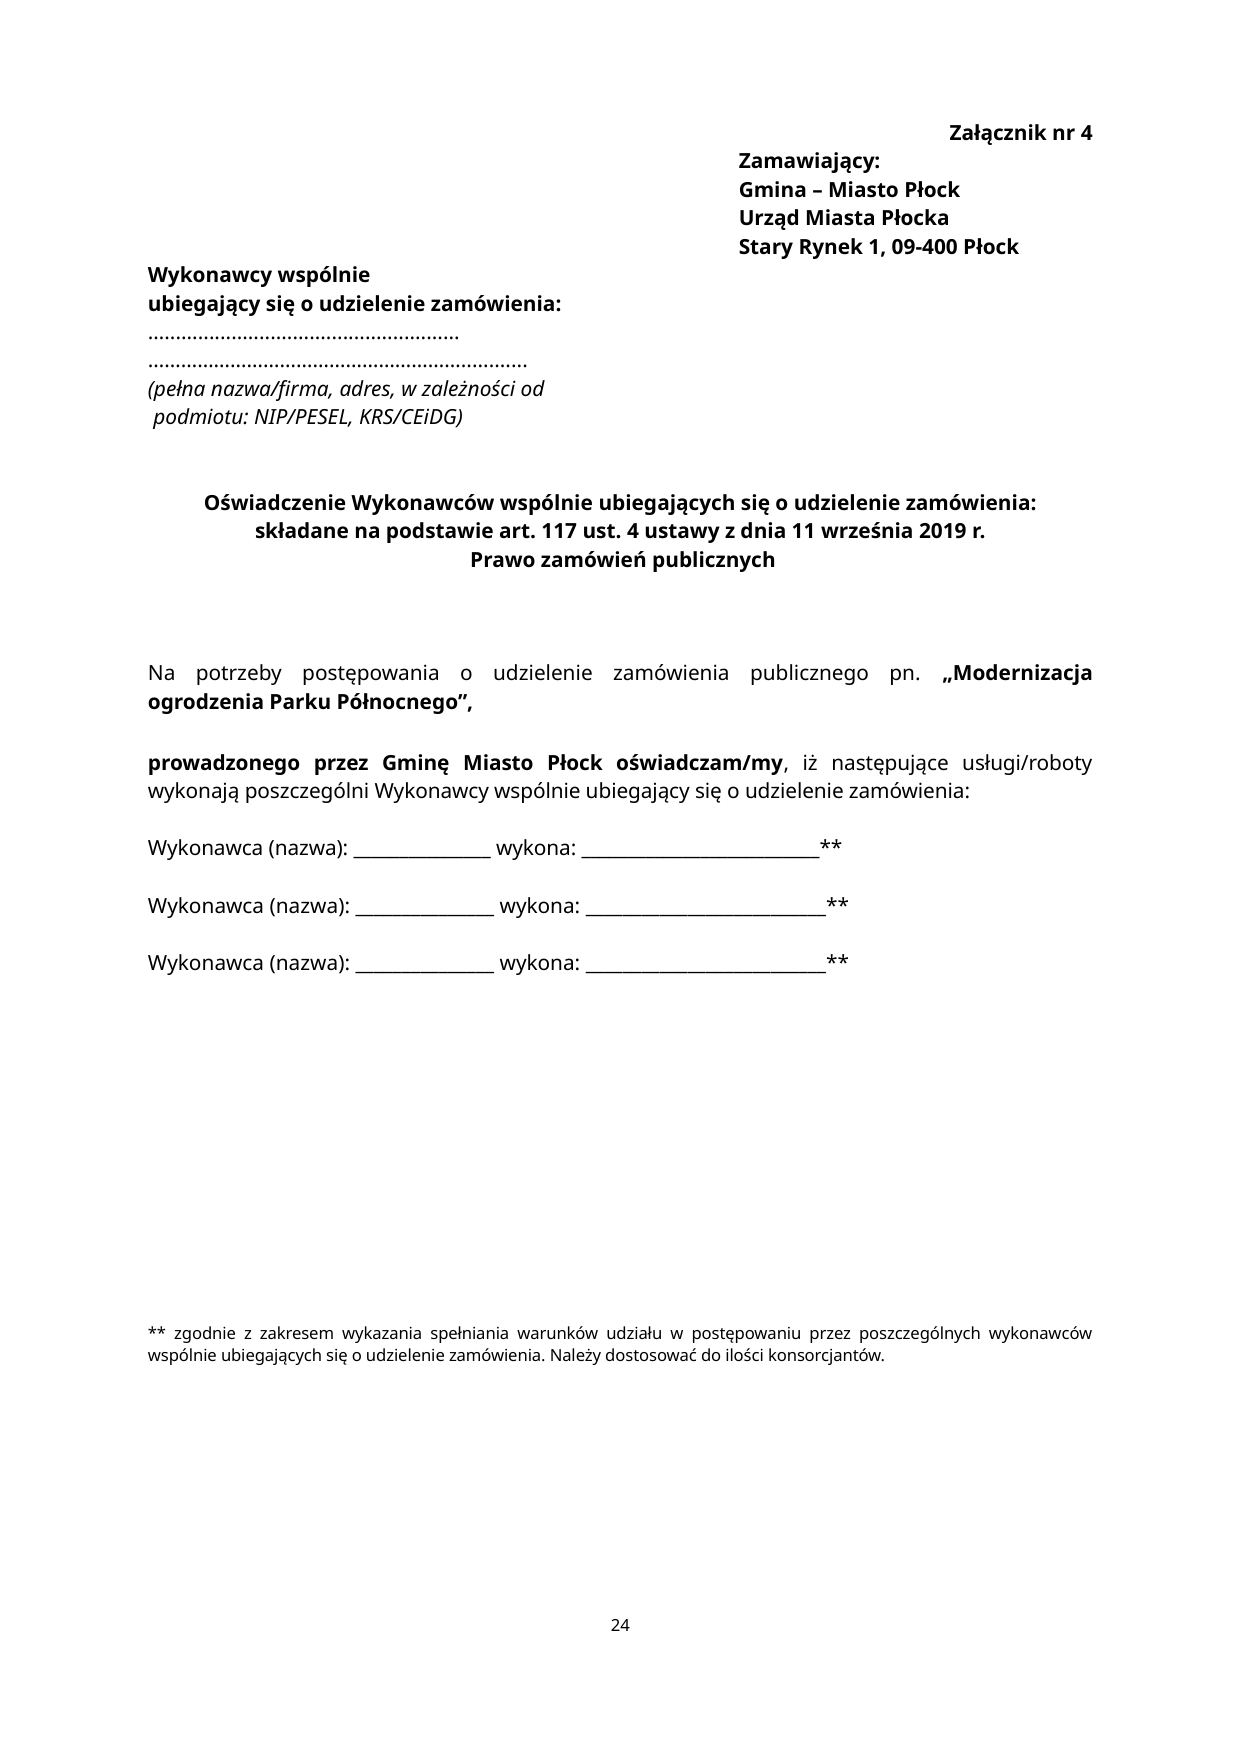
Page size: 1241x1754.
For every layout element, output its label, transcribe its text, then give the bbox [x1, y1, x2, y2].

text ** zgodnie z zakresem wykazania spełniania warunków udziału w postępowaniu przez poszczególnych wykonawców wspólnie ubiegających się o udzielenie zamówienia. Należy dostosować do ilości konsorcjantów. [148, 1321, 1093, 1367]
text …..................................................... [148, 317, 1093, 346]
text składane na podstawie art. 117 ust. 4 ustawy z dnia 11 września 2019 r. [148, 516, 1093, 545]
text Wykonawca (nazwa): _______________ wykona: __________________________** [148, 948, 1093, 976]
text podmiotu: NIP/PESEL, KRS/CEiDG) [148, 402, 1093, 431]
text Prawo zamówień publicznych [148, 545, 1093, 573]
text Urząd Miasta Płocka [148, 203, 1093, 232]
text Wykonawca (nazwa): _______________ wykona: __________________________** [148, 833, 1093, 862]
text Wykonawca (nazwa): _______________ wykona: __________________________** [148, 891, 1093, 919]
text (pełna nazwa/firma, adres, w zależności od [148, 374, 1093, 402]
text Gmina – Miasto Płock [148, 175, 1093, 203]
text Wykonawcy wspólnie [148, 260, 1093, 289]
text Oświadczenie Wykonawców wspólnie ubiegających się o udzielenie zamówienia: [148, 488, 1093, 516]
text Załącznik nr 4 [148, 118, 1093, 147]
text Stary Rynek 1, 09-400 Płock [148, 232, 1093, 260]
text prowadzonego przez Gminę Miasto Płock oświadczam/my, iż następujące usługi/roboty wykonają poszczególni Wykonawcy wspólnie ubiegający się o udzielenie zamówienia: [148, 748, 1093, 805]
text Zamawiający: [148, 147, 1093, 175]
text ubiegający się o udzielenie zamówienia: [148, 289, 1093, 317]
text Na potrzeby postępowania o udzielenie zamówienia publicznego pn. „Modernizacja ogrodzenia Parku Północnego”, [148, 658, 1093, 715]
text …………………………………………………............ [148, 346, 1093, 374]
